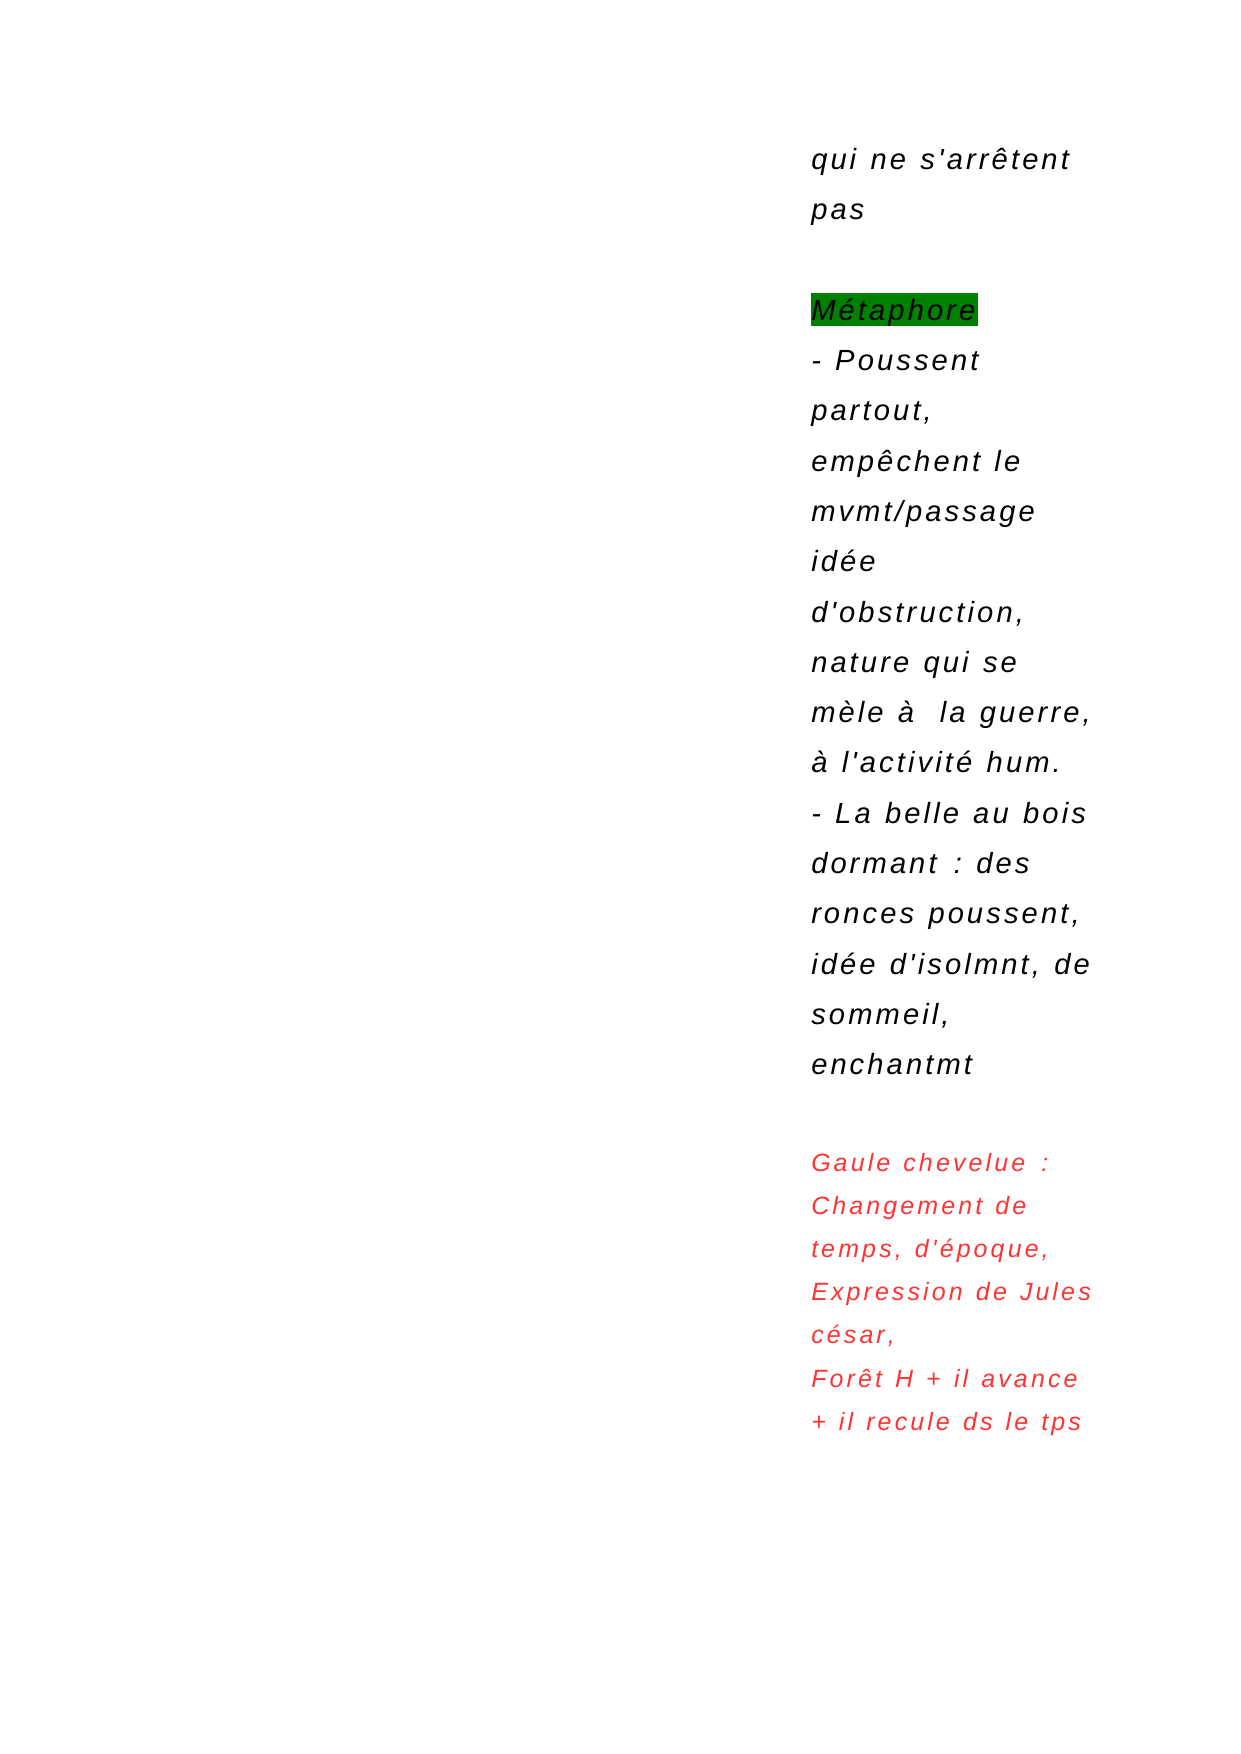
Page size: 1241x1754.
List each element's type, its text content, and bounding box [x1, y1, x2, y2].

table_header [118, 118, 213, 1459]
table_header [213, 118, 787, 1459]
table_header qui ne s'arrêtent pas Métaphore - Poussent partout, empêchent le mvmt/passage idée d'obstruction, nature qui se mèle à la guerre, à l'activité hum. - La belle au bois dormant : des ronces poussent, idée d'isolmnt, de sommeil, enchantmt Gaule chevelue : Changement de temps, d'époque, Expression de Jules césar, Forêt H + il avance + il recule ds le tps [787, 118, 1122, 1459]
